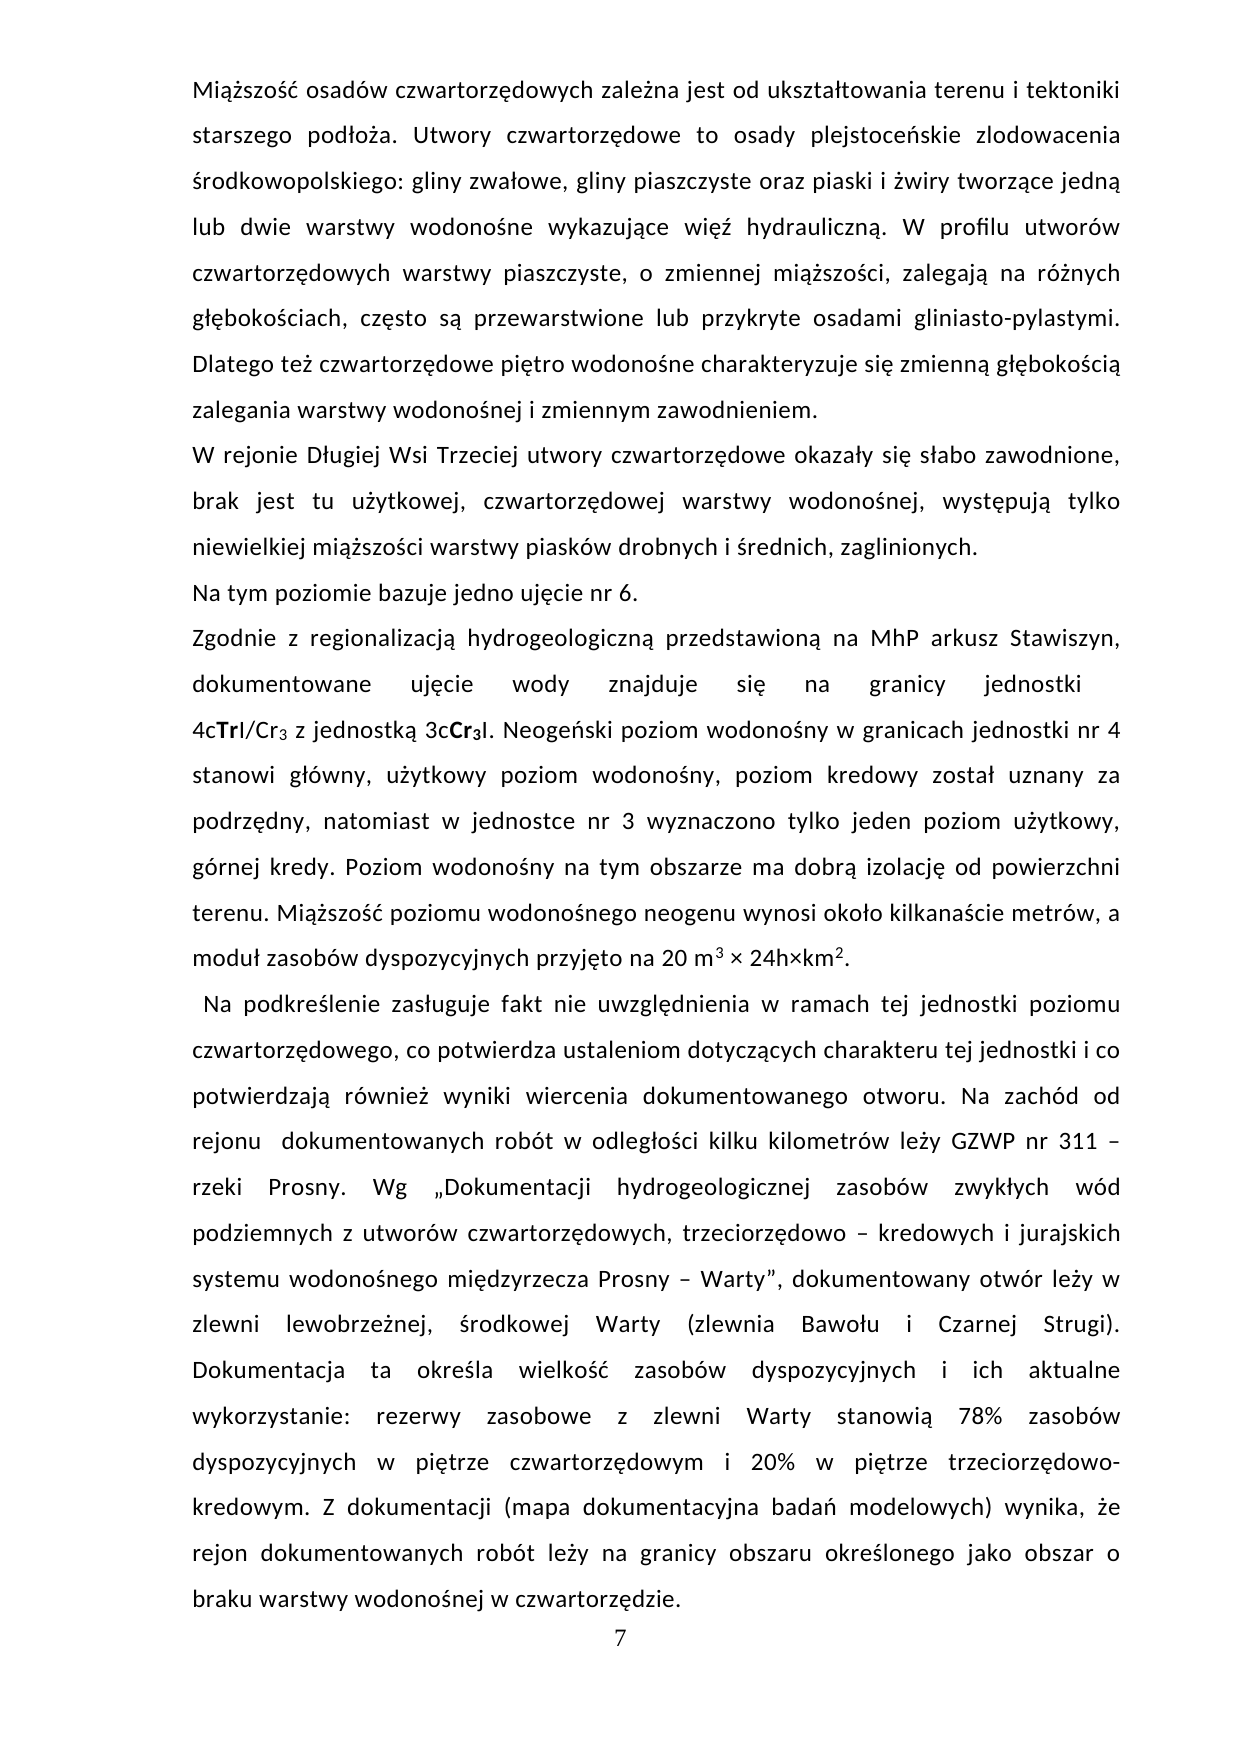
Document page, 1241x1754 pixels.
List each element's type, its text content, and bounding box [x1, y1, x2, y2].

text Na podkreślenie zasługuje fakt nie uwzględnienia w ramach tej jednostki poziomu czwartorzędowego, co potwierdza ustaleniom dotyczących charakteru tej jednostki i co potwierdzają również wyniki wiercenia dokumentowanego otworu. Na zachód od rejonu dokumentowanych robót w odległości kilku kilometrów leży GZWP nr 311 – rzeki Prosny. Wg „Dokumentacji hydrogeologicznej zasobów zwykłych wód podziemnych z utworów czwartorzędowych, trzeciorzędowo – kredowych i jurajskich systemu wodonośnego międzyrzecza Prosny – Warty”, dokumentowany otwór leży w zlewni lewobrzeżnej, środkowej Warty (zlewnia Bawołu i Czarnej Strugi). Dokumentacja ta określa wielkość zasobów dyspozycyjnych i ich aktualne wykorzystanie: rezerwy zasobowe z zlewni Warty stanowią 78% zasobów dyspozycyjnych w piętrze czwartorzędowym i 20% w piętrze trzeciorzędowo-kredowym. Z dokumentacji (mapa dokumentacyjna badań modelowych) wynika, że rejon dokumentowanych robót leży na granicy obszaru określonego jako obszar o braku warstwy wodonośnej w czwartorzędzie. [192, 988, 1122, 1613]
text Zgodnie z regionalizacją hydrogeologiczną przedstawioną na MhP arkusz Stawiszyn, dokumentowane ujęcie wody znajduje się na granicy jednostki 4cTrI/Cr3 z jednostką 3cCr3I. Neogeński poziom wodonośny w granicach jednostki nr 4 stanowi główny, użytkowy poziom wodonośny, poziom kredowy został uznany za podrzędny, natomiast w jednostce nr 3 wyznaczono tylko jeden poziom użytkowy, górnej kredy. Poziom wodonośny na tym obszarze ma dobrą izolację od powierzchni terenu. Miąższość poziomu wodonośnego neogenu wynosi około kilkanaście metrów, a moduł zasobów dyspozycyjnych przyjęto na 20 m3 × 24h×km2. [192, 622, 1122, 973]
text W rejonie Długiej Wsi Trzeciej utwory czwartorzędowe okazały się słabo zawodnione, brak jest tu użytkowej, czwartorzędowej warstwy wodonośnej, występują tylko niewielkiej miąższości warstwy piasków drobnych i średnich, zaglinionych. [192, 439, 1122, 562]
text Miąższość osadów czwartorzędowych zależna jest od ukształtowania terenu i tektoniki starszego podłoża. Utwory czwartorzędowe to osady plejstoceńskie zlodowacenia środkowopolskiego: gliny zwałowe, gliny piaszczyste oraz piaski i żwiry tworzące jedną lub dwie warstwy wodonośne wykazujące więź hydrauliczną. W profilu utworów czwartorzędowych warstwy piaszczyste, o zmiennej miąższości, zalegają na różnych głębokościach, często są przewarstwione lub przykryte osadami gliniasto-pylastymi. Dlatego też czwartorzędowe piętro wodonośne charakteryzuje się zmienną głębokością zalegania warstwy wodonośnej i zmiennym zawodnieniem. [192, 74, 1122, 424]
text Na tym poziomie bazuje jedno ujęcie nr 6. [192, 577, 1122, 607]
